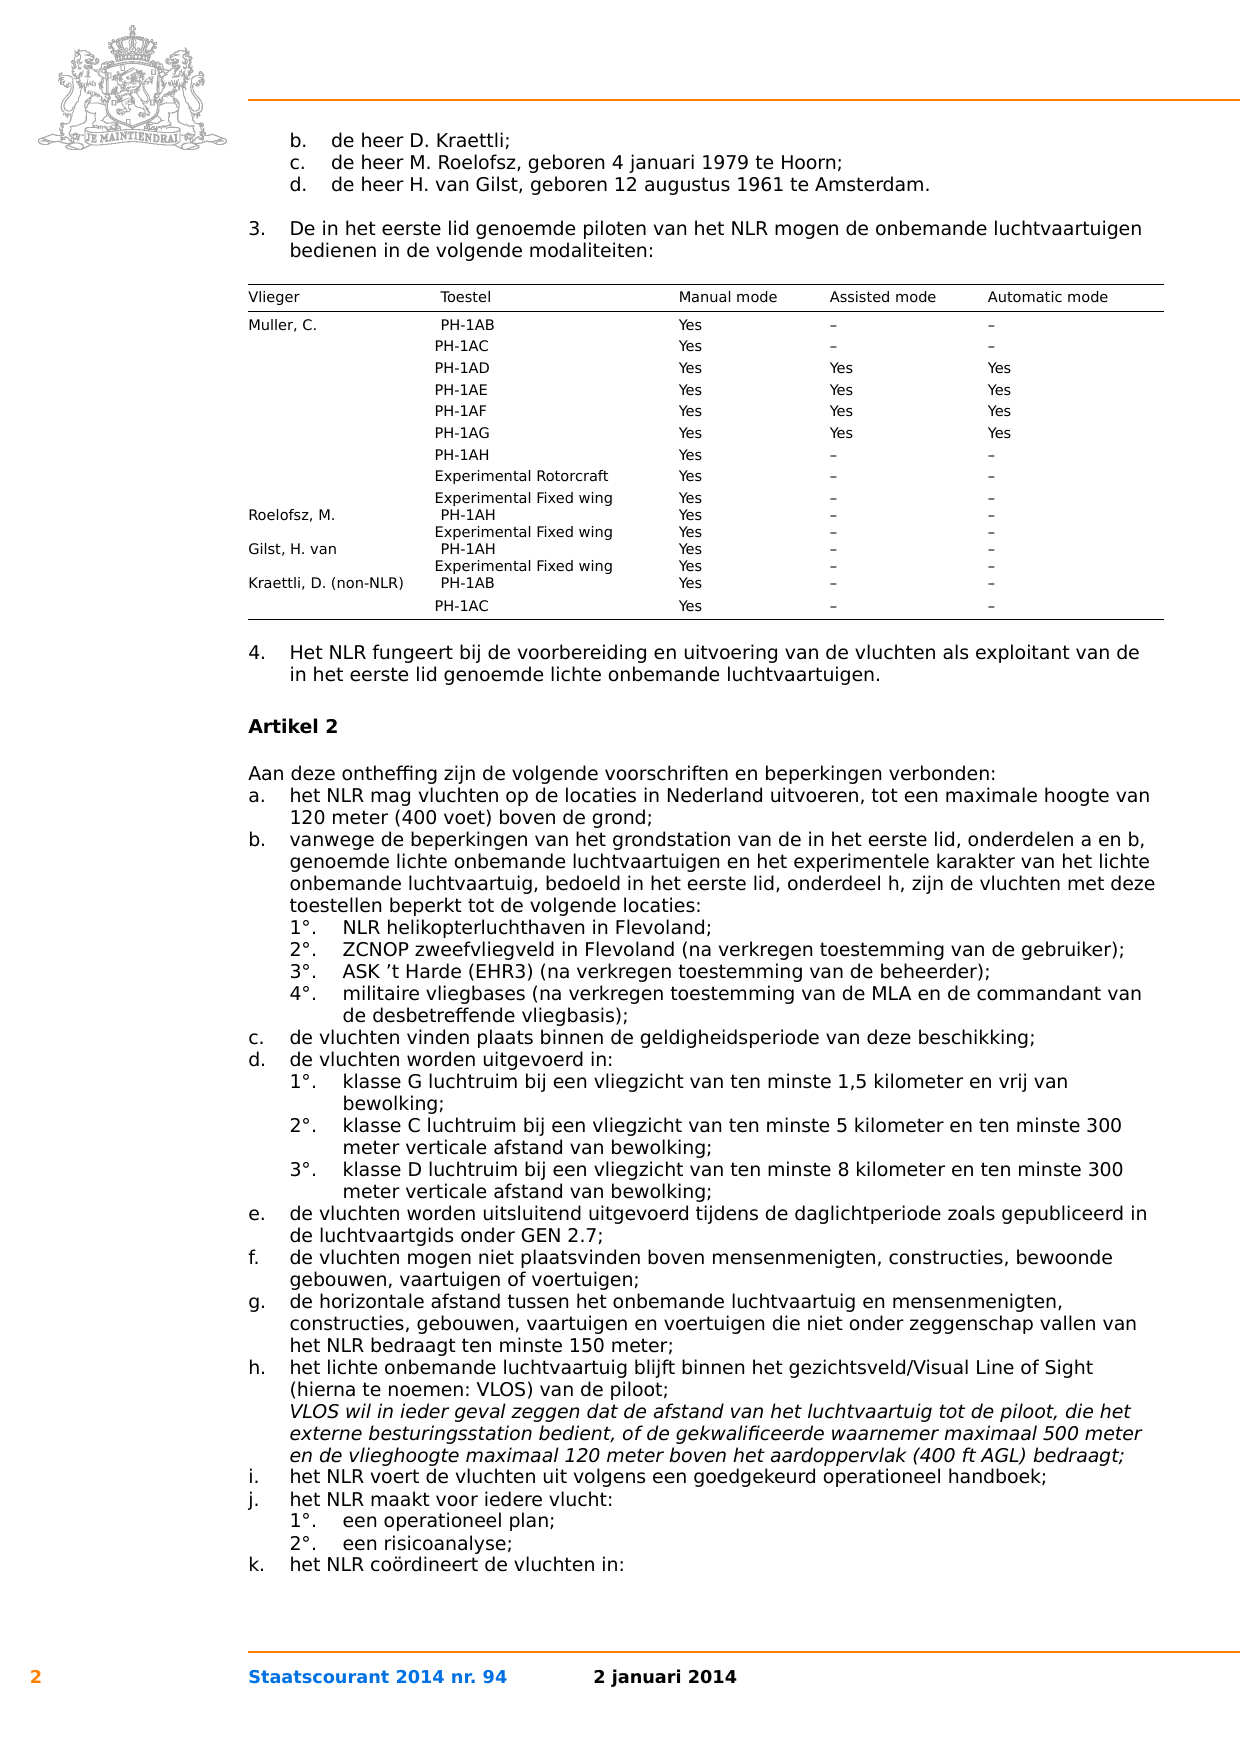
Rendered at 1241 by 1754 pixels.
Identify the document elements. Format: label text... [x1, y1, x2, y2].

table_cell PH-1AB [434, 312, 673, 334]
table_cell Yes [673, 524, 824, 541]
table_cell Yes [673, 399, 824, 420]
text a. het NLR mag vluchten op de locaties in Nederland uitvoeren, tot een maximale hoogte van 120 meter (400 voet) boven de grond; [248, 785, 1163, 829]
table_cell – [982, 507, 1163, 524]
text 3°. klasse D luchtruim bij een vliegzicht van ten minste 8 kilometer en ten minste 300 meter verticale afstand van bewolking; [289, 1159, 1163, 1203]
table_cell PH-1AC [434, 334, 673, 355]
table_cell Yes [824, 420, 982, 442]
table_cell – [982, 334, 1163, 355]
table_cell Experimental Fixed wing [434, 524, 673, 541]
table_cell PH-1AH [434, 507, 673, 524]
table_header Automatic mode [982, 285, 1163, 311]
text b. vanwege de beperkingen van het grondstation van de in het eerste lid, onderdelen a en b, genoemde lichte onbemande luchtvaartuigen en het experimentele karakter van het lichte onbemande luchtvaartuig, bedoeld in het eerste lid, onderdeel h, zijn de vluchten met deze toestellen beperkt tot de volgende locaties: [248, 829, 1163, 917]
text c. de heer M. Roelofsz, geboren 4 januari 1979 te Hoorn; [289, 152, 1163, 174]
table_cell PH-1AB [434, 575, 673, 597]
text e. de vluchten worden uitsluitend uitgevoerd tijdens de daglichtperiode zoals gepubliceerd in de luchtvaartgids onder GEN 2.7; [248, 1203, 1163, 1247]
text b. de heer D. Kraettli; [289, 130, 1163, 152]
table_cell Yes [673, 442, 824, 464]
table_cell – [982, 524, 1163, 541]
table_cell PH-1AG [434, 420, 673, 442]
table_cell – [824, 334, 982, 355]
table_cell – [982, 464, 1163, 485]
table_cell – [824, 541, 982, 558]
text 2°. ZCNOP zweefvliegveld in Flevoland (na verkregen toestemming van de gebruiker); [289, 939, 1163, 961]
table_cell Yes [982, 355, 1163, 377]
table_cell Yes [673, 334, 824, 355]
table_cell Yes [824, 399, 982, 420]
text 1°. een operationeel plan; [289, 1510, 1163, 1532]
table_cell Yes [673, 420, 824, 442]
text VLOS wil in ieder geval zeggen dat de afstand van het luchtvaartuig tot de piloot, die het externe besturingsstation bedient, of de gekwalificeerde waarnemer maximaal 500 meter en de vlieghoogte maximaal 120 meter boven het aardoppervlak (400 ft AGL) bedraagt; [289, 1401, 1163, 1466]
table_cell Gilst, H. van [248, 541, 434, 575]
text f. de vluchten mogen niet plaatsvinden boven mensenmenigten, constructies, bewoonde gebouwen, vaartuigen of voertuigen; [248, 1247, 1163, 1291]
text i. het NLR voert de vluchten uit volgens een goedgekeurd operationeel handboek; [248, 1466, 1163, 1488]
text 1°. NLR helikopterluchthaven in Flevoland; [289, 917, 1163, 939]
text d. de vluchten worden uitgevoerd in: [248, 1049, 1163, 1071]
table_cell Yes [673, 485, 824, 507]
table_cell Experimental Rotorcraft [434, 464, 673, 485]
text 3. De in het eerste lid genoemde piloten van het NLR mogen de onbemande luchtvaartuigen bedienen in de volgende modaliteiten: [248, 218, 1163, 262]
table_cell – [982, 541, 1163, 558]
text Aan deze ontheffing zijn de volgende voorschriften en beperkingen verbonden: [248, 763, 1163, 785]
text 2°. klasse C luchtruim bij een vliegzicht van ten minste 5 kilometer en ten minste 300 meter verticale afstand van bewolking; [289, 1115, 1163, 1159]
table_cell Roelofsz, M. [248, 507, 434, 541]
text 1°. klasse G luchtruim bij een vliegzicht van ten minste 1,5 kilometer en vrij van bewolking; [289, 1071, 1163, 1115]
table_cell – [824, 558, 982, 575]
table_cell – [824, 312, 982, 334]
table_cell – [982, 558, 1163, 575]
table_cell PH-1AF [434, 399, 673, 420]
table_cell Yes [673, 312, 824, 334]
table_cell Yes [673, 575, 824, 597]
table_cell Yes [982, 377, 1163, 399]
table_cell PH-1AD [434, 355, 673, 377]
table_cell Yes [673, 377, 824, 399]
table_cell – [824, 442, 982, 464]
table_cell Yes [673, 558, 824, 575]
text 3°. ASK ’t Harde (EHR3) (na verkregen toestemming van de beheerder); [289, 961, 1163, 983]
table_cell – [982, 442, 1163, 464]
table_cell – [824, 597, 982, 619]
table_cell Yes [673, 464, 824, 485]
table_cell Yes [673, 507, 824, 524]
text h. het lichte onbemande luchtvaartuig blijft binnen het gezichtsveld/Visual Line of Sight (hierna te noemen: VLOS) van de piloot; [248, 1357, 1163, 1401]
table_cell Yes [824, 377, 982, 399]
table_header Manual mode [673, 285, 824, 311]
text k. het NLR coördineert de vluchten in: [248, 1554, 1163, 1576]
table_cell Yes [673, 541, 824, 558]
table_cell Yes [824, 355, 982, 377]
table_cell Yes [673, 355, 824, 377]
table_cell Experimental Fixed wing [434, 558, 673, 575]
table_cell – [824, 524, 982, 541]
table_cell – [982, 597, 1163, 619]
text j. het NLR maakt voor iedere vlucht: [248, 1488, 1163, 1510]
table_cell PH-1AC [434, 597, 673, 619]
table_cell – [824, 485, 982, 507]
table_cell Kraettli, D. (non-NLR) [248, 575, 434, 619]
table_cell Yes [982, 399, 1163, 420]
text 2°. een risicoanalyse; [289, 1532, 1163, 1554]
table_cell PH-1AH [434, 541, 673, 558]
text 4. Het NLR fungeert bij de voorbereiding en uitvoering van de vluchten als exploitant van de in het eerste lid genoemde lichte onbemande luchtvaartuigen. [248, 642, 1163, 686]
table_cell Yes [673, 597, 824, 619]
table_cell – [982, 485, 1163, 507]
text g. de horizontale afstand tussen het onbemande luchtvaartuig en mensenmenigten, constructies, gebouwen, vaartuigen en voertuigen die niet onder zeggenschap vallen van het NLR bedraagt ten minste 150 meter; [248, 1291, 1163, 1357]
subtitle Artikel 2 [248, 716, 1163, 738]
table_cell – [824, 575, 982, 597]
table_cell Experimental Fixed wing [434, 485, 673, 507]
text c. de vluchten vinden plaats binnen de geldigheidsperiode van deze beschikking; [248, 1027, 1163, 1049]
table_cell PH-1AE [434, 377, 673, 399]
table_cell PH-1AH [434, 442, 673, 464]
table_cell – [824, 464, 982, 485]
text 4°. militaire vliegbases (na verkregen toestemming van de MLA en de commandant van de desbetreffende vliegbasis); [289, 983, 1163, 1027]
table_cell – [824, 507, 982, 524]
table_cell Yes [982, 420, 1163, 442]
table_header Toestel [434, 285, 673, 311]
text d. de heer H. van Gilst, geboren 12 augustus 1961 te Amsterdam. [289, 174, 1163, 196]
table_cell – [982, 312, 1163, 334]
table_header Assisted mode [824, 285, 982, 311]
table_cell – [982, 575, 1163, 597]
picture [38, 25, 227, 150]
table_cell Muller, C. [248, 312, 434, 507]
table_header Vlieger [248, 285, 434, 311]
